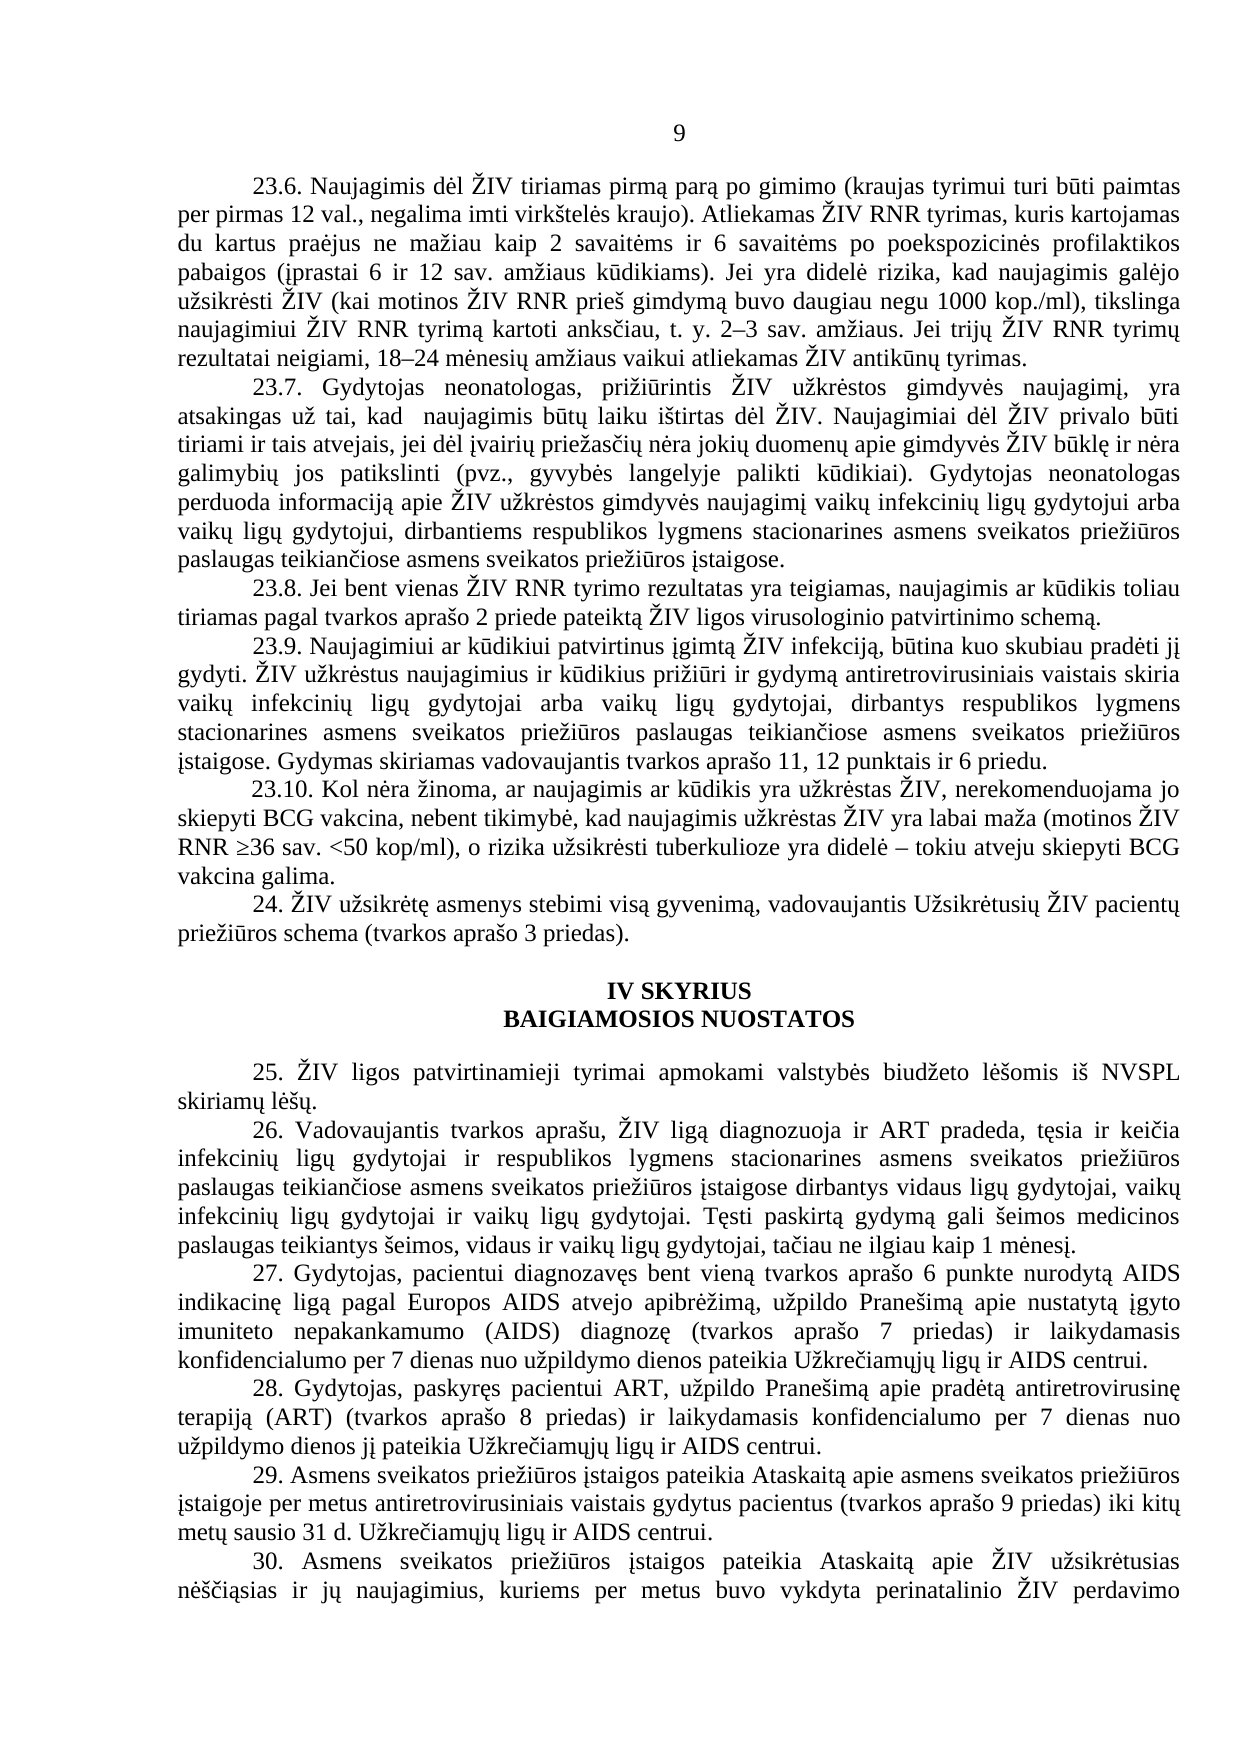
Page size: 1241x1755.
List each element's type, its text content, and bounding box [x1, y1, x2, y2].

text 24. ŽIV užsikrėtę asmenys stebimi visą gyvenimą, vadovaujantis Užsikrėtusių ŽIV pacientų priežiūros schema (tvarkos aprašo 3 priedas). [177, 889, 1181, 947]
text 23.9. Naujagimiui ar kūdikiui patvirtinus įgimtą ŽIV infekciją, būtina kuo skubiau pradėti jį gydyti. ŽIV užkrėstus naujagimius ir kūdikius prižiūri ir gydymą antiretrovirusiniais vaistais skiria vaikų infekcinių ligų gydytojai arba vaikų ligų gydytojai, dirbantys respublikos lygmens stacionarines asmens sveikatos priežiūros paslaugas teikiančiose asmens sveikatos priežiūros įstaigose. Gydymas skiriamas vadovaujantis tvarkos aprašo 11, 12 punktais ir 6 priedu. [177, 631, 1181, 774]
text 23.8. Jei bent vienas ŽIV RNR tyrimo rezultatas yra teigiamas, naujagimis ar kūdikis toliau tiriamas pagal tvarkos aprašo 2 priede pateiktą ŽIV ligos virusologinio patvirtinimo schemą. [177, 573, 1181, 631]
text 30. Asmens sveikatos priežiūros įstaigos pateikia Ataskaitą apie ŽIV užsikrėtusias nėščiąsias ir jų naujagimius, kuriems per metus buvo vykdyta perinatalinio ŽIV perdavimo [177, 1546, 1181, 1603]
text 29. Asmens sveikatos priežiūros įstaigos pateikia Ataskaitą apie asmens sveikatos priežiūros įstaigoje per metus antiretrovirusiniais vaistais gydytus pacientus (tvarkos aprašo 9 priedas) iki kitų metų sausio 31 d. Užkrečiamųjų ligų ir AIDS centrui. [177, 1460, 1181, 1546]
text 28. Gydytojas, paskyręs pacientui ART, užpildo Pranešimą apie pradėtą antiretrovirusinę terapiją (ART) (tvarkos aprašo 8 priedas) ir laikydamasis konfidencialumo per 7 dienas nuo užpildymo dienos jį pateikia Užkrečiamųjų ligų ir AIDS centrui. [177, 1373, 1181, 1460]
text 23.6. Naujagimis dėl ŽIV tiriamas pirmą parą po gimimo (kraujas tyrimui turi būti paimtas per pirmas 12 val., negalima imti virkštelės kraujo). Atliekamas ŽIV RNR tyrimas, kuris kartojamas du kartus praėjus ne mažiau kaip 2 savaitėms ir 6 savaitėms po poekspozicinės profilaktikos pabaigos (įprastai 6 ir 12 sav. amžiaus kūdikiams). Jei yra didelė rizika, kad naujagimis galėjo užsikrėsti ŽIV (kai motinos ŽIV RNR prieš gimdymą buvo daugiau negu 1000 kop./ml), tikslinga naujagimiui ŽIV RNR tyrimą kartoti anksčiau, t. y. 2–3 sav. amžiaus. Jei trijų ŽIV RNR tyrimų rezultatai neigiami, 18–24 mėnesių amžiaus vaikui atliekamas ŽIV antikūnų tyrimas. [177, 171, 1181, 372]
text 23.10. Kol nėra žinoma, ar naujagimis ar kūdikis yra užkrėstas ŽIV, nerekomenduojama jo skiepyti BCG vakcina, nebent tikimybė, kad naujagimis užkrėstas ŽIV yra labai maža (motinos ŽIV RNR ≥36 sav. <50 kop/ml), o rizika užsikrėsti tuberkulioze yra didelė – tokiu atveju skiepyti BCG vakcina galima. [177, 774, 1181, 889]
text BAIGIAMOSIOS NUOSTATOS [177, 1004, 1181, 1033]
text 26. Vadovaujantis tvarkos aprašu, ŽIV ligą diagnozuoja ir ART pradeda, tęsia ir keičia infekcinių ligų gydytojai ir respublikos lygmens stacionarines asmens sveikatos priežiūros paslaugas teikiančiose asmens sveikatos priežiūros įstaigose dirbantys vidaus ligų gydytojai, vaikų infekcinių ligų gydytojai ir vaikų ligų gydytojai. Tęsti paskirtą gydymą gali šeimos medicinos paslaugas teikiantys šeimos, vidaus ir vaikų ligų gydytojai, tačiau ne ilgiau kaip 1 mėnesį. [177, 1115, 1181, 1258]
text 27. Gydytojas, pacientui diagnozavęs bent vieną tvarkos aprašo 6 punkte nurodytą AIDS indikacinę ligą pagal Europos AIDS atvejo apibrėžimą, užpildo Pranešimą apie nustatytą įgyto imuniteto nepakankamumo (AIDS) diagnozę (tvarkos aprašo 7 priedas) ir laikydamasis konfidencialumo per 7 dienas nuo užpildymo dienos pateikia Užkrečiamųjų ligų ir AIDS centrui. [177, 1258, 1181, 1373]
text 25. ŽIV ligos patvirtinamieji tyrimai apmokami valstybės biudžeto lėšomis iš NVSPL skiriamų lėšų. [177, 1057, 1181, 1115]
text 23.7. Gydytojas neonatologas, prižiūrintis ŽIV užkrėstos gimdyvės naujagimį, yra atsakingas už tai, kad naujagimis būtų laiku ištirtas dėl ŽIV. Naujagimiai dėl ŽIV privalo būti tiriami ir tais atvejais, jei dėl įvairių priežasčių nėra jokių duomenų apie gimdyvės ŽIV būklę ir nėra galimybių jos patikslinti (pvz., gyvybės langelyje palikti kūdikiai). Gydytojas neonatologas perduoda informaciją apie ŽIV užkrėstos gimdyvės naujagimį vaikų infekcinių ligų gydytojui arba vaikų ligų gydytojui, dirbantiems respublikos lygmens stacionarines asmens sveikatos priežiūros paslaugas teikiančiose asmens sveikatos priežiūros įstaigose. [177, 372, 1181, 573]
text IV SKYRIUS [177, 976, 1181, 1004]
